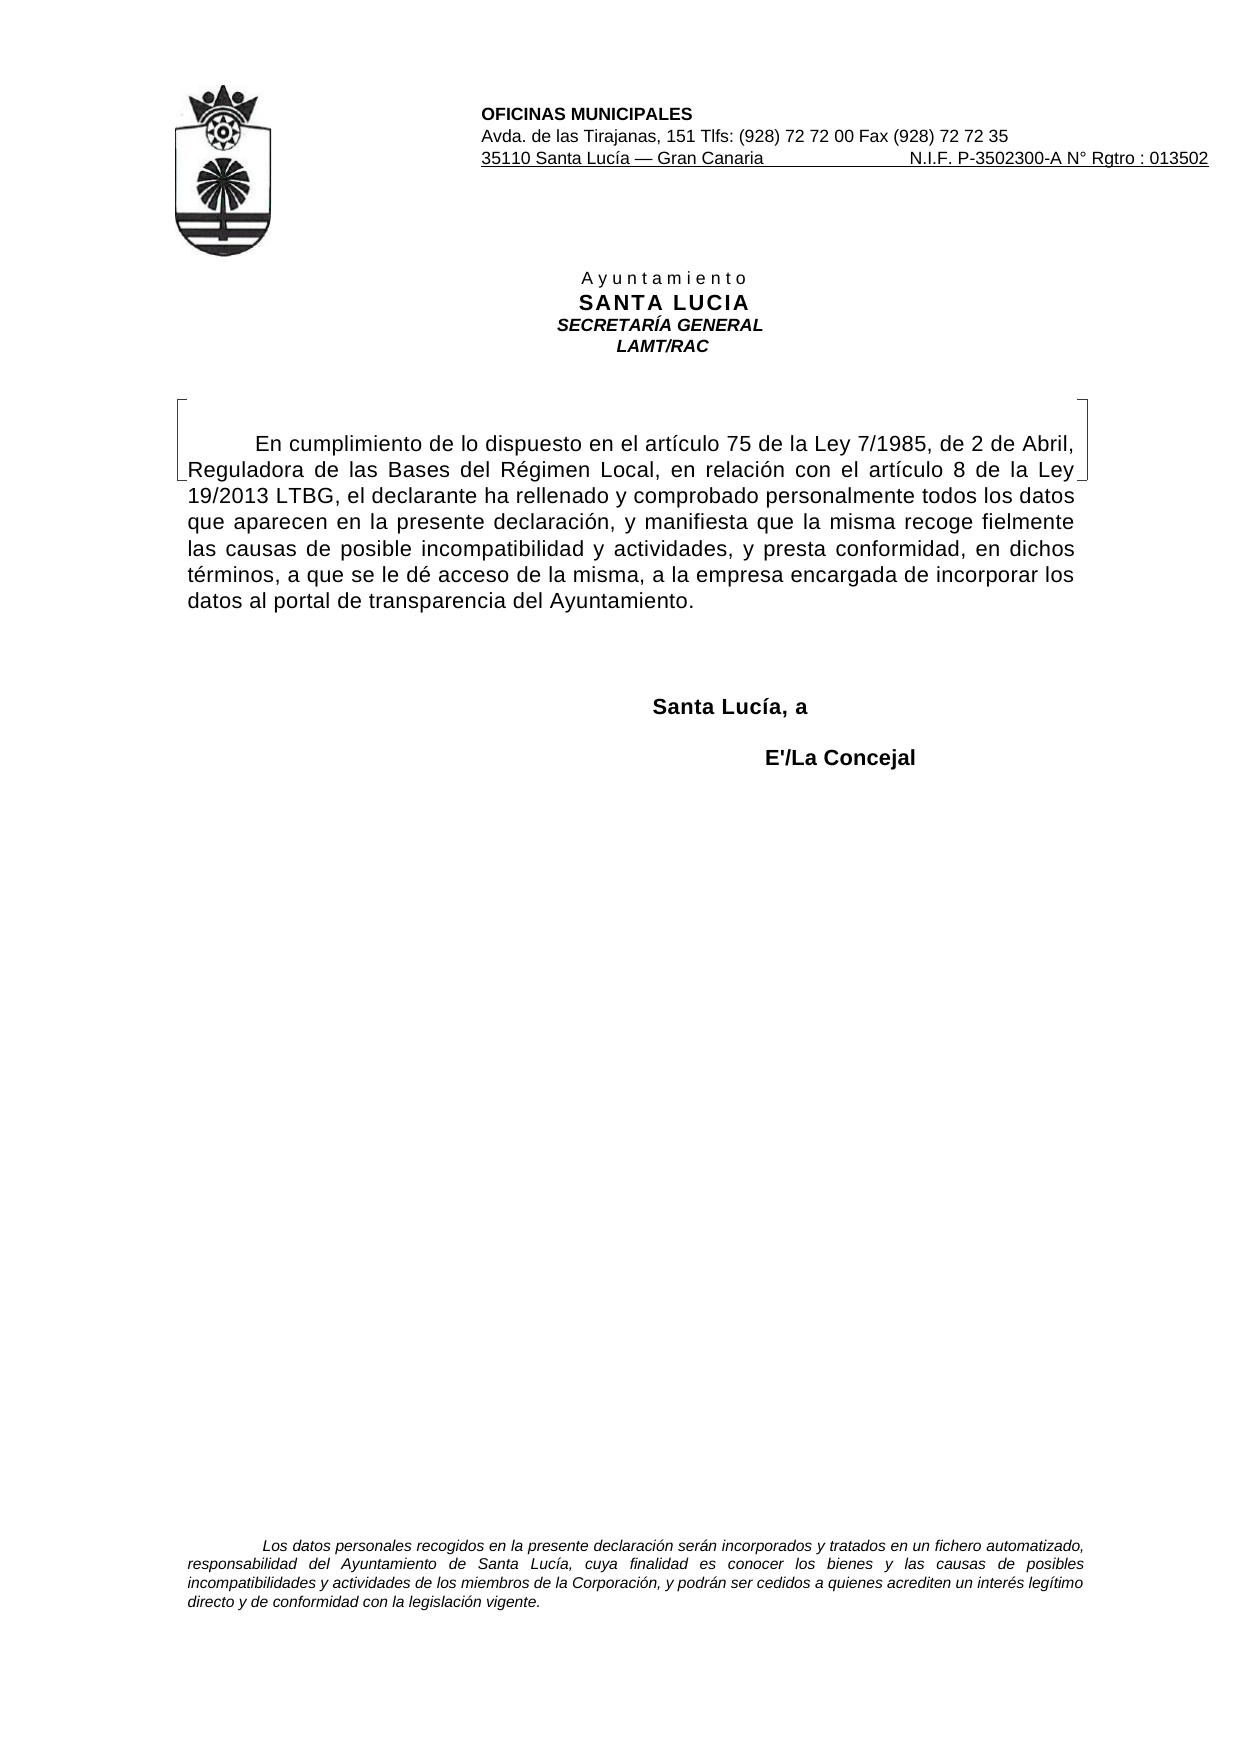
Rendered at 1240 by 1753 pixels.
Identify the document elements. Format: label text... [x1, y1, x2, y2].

table_header OFICINAS MUNICIPALES Avda. de las Tirajanas, 151 Tlfs: (928) 72 72 00 Fax (928) 72 72 35 35110 Santa Lucía — Gran Canaria N.I.F. P-3502300-A N° Rgtro : 013502 [271, 83, 1214, 257]
text E'/La Concejal [765, 745, 1077, 771]
text Los datos personales recogidos en la presente declaración serán incorporados y tratados en un fichero automatizado, responsabilidad del Ayuntamiento de Santa Lucía, cuya finalidad es conocer los bienes y las causas de posibles incompatibilidades y actividades de los miembros de la Corporación, y podrán ser cedidos a quienes acrediten un interés legítimo directo y de conformidad con la legislación vigente. [177, 481, 1087, 1611]
text SECRETARÍA GENERAL LAMT/RAC [112, 315, 1214, 357]
text SANTA LUCIA [112, 289, 1214, 315]
text Santa Lucía, a [652, 694, 1077, 719]
text Los datos personales recogidos en la presente declaración serán incorporados y tratados en un fichero automatizado, responsabilidad del Ayuntamiento de Santa Lucía, cuya finalidad es conocer los bienes y las causas de posibles incompatibilidades y actividades de los miembros de la Corporación, y podrán ser cedidos a quienes acrediten un interés legítimo directo y de conformidad con la legislación vigente. [178, 397, 1087, 480]
table_header [113, 83, 271, 257]
text En cumplimiento de lo dispuesto en el artículo 75 de la Ley 7/1985, de 2 de Abril, Reguladora de las Bases del Régimen Local, en relación con el artículo 8 de la Ley 19/2013 LTBG, el declarante ha rellenado y comprobado personalmente todos los datos que aparecen en la presente declaración, y manifiesta que la misma recoge fielmente las causas de posible incompatibilidad y actividades, y presta conformidad, en dichos términos, a que se le dé acceso de la misma, a la empresa encargada de incorporar los datos al portal de transparencia del Ayuntamiento. [187, 430, 1077, 614]
text Ayuntamiento [112, 268, 1214, 289]
